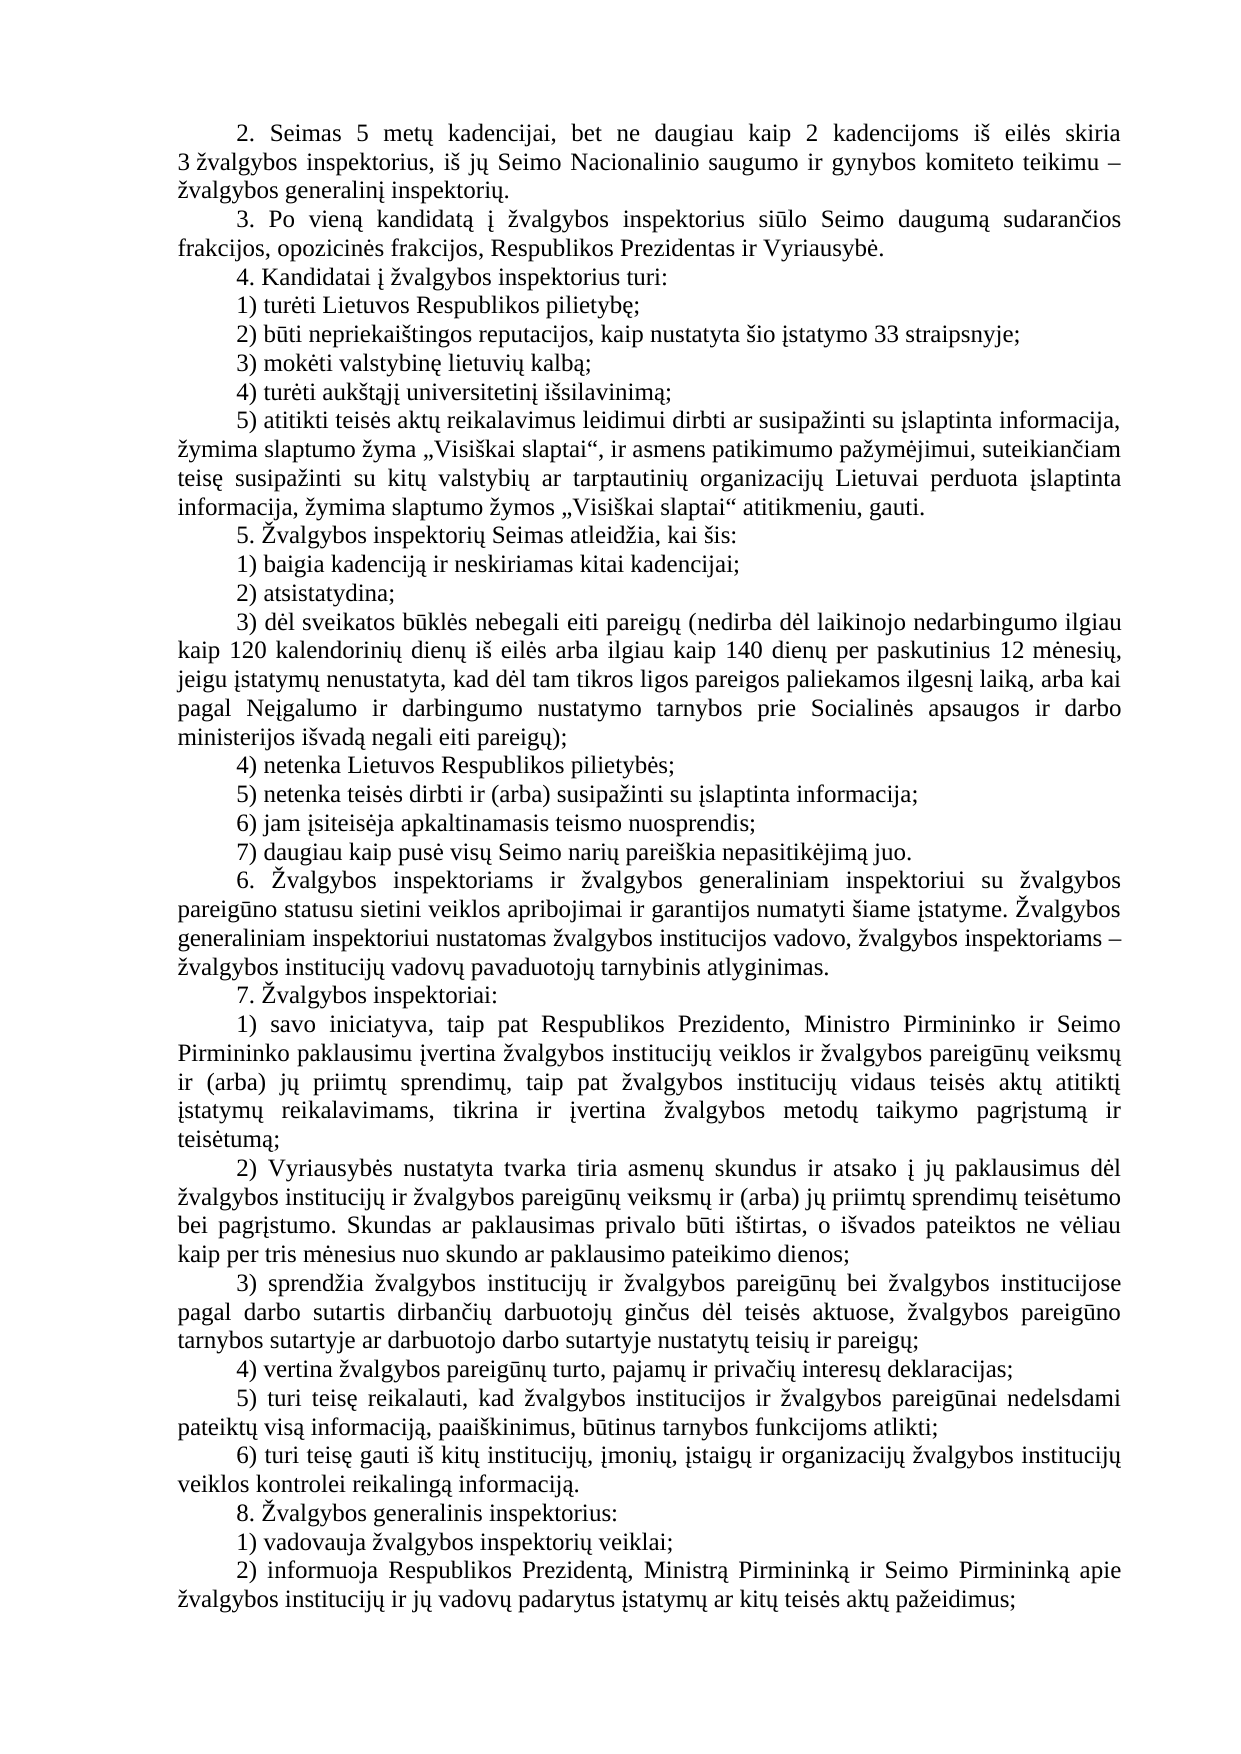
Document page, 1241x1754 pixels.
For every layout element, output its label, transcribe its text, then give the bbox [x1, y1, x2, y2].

text 4. Kandidatai į žvalgybos inspektorius turi: [177, 262, 1122, 291]
text 5) atitikti teisės aktų reikalavimus leidimui dirbti ar susipažinti su įslaptinta informacija, žymima slaptumo žyma „Visiškai slaptai“, ir asmens patikimumo pažymėjimui, suteikiančiam teisę susipažinti su kitų valstybių ar tarptautinių organizacijų Lietuvai perduota įslaptinta informacija, žymima slaptumo žymos „Visiškai slaptai“ atitikmeniu, gauti. [177, 406, 1122, 521]
text 4) vertina žvalgybos pareigūnų turto, pajamų ir privačių interesų deklaracijas; [177, 1354, 1122, 1383]
text 6) jam įsiteisėja apkaltinamasis teismo nuosprendis; [177, 808, 1122, 837]
text 3) dėl sveikatos būklės nebegali eiti pareigų (nedirba dėl laikinojo nedarbingumo ilgiau kaip 120 kalendorinių dienų iš eilės arba ilgiau kaip 140 dienų per paskutinius 12 mėnesių, jeigu įstatymų nenustatyta, kad dėl tam tikros ligos pareigos paliekamos ilgesnį laiką, arba kai pagal Neįgalumo ir darbingumo nustatymo tarnybos prie Socialinės apsaugos ir darbo ministerijos išvadą negali eiti pareigų); [177, 607, 1122, 751]
text 5. Žvalgybos inspektorių Seimas atleidžia, kai šis: [177, 521, 1122, 549]
text 5) netenka teisės dirbti ir (arba) susipažinti su įslaptinta informacija; [177, 779, 1122, 808]
text 2) informuoja Respublikos Prezidentą, Ministrą Pirmininką ir Seimo Pirmininką apie žvalgybos institucijų ir jų vadovų padarytus įstatymų ar kitų teisės aktų pažeidimus; [177, 1556, 1122, 1613]
text 6) turi teisę gauti iš kitų institucijų, įmonių, įstaigų ir organizacijų žvalgybos institucijų veiklos kontrolei reikalingą informaciją. [177, 1441, 1122, 1498]
text 3) mokėti valstybinę lietuvių kalbą; [177, 348, 1122, 377]
text 4) turėti aukštąjį universitetinį išsilavinimą; [177, 377, 1122, 406]
text 7) daugiau kaip pusė visų Seimo narių pareiškia nepasitikėjimą juo. [177, 837, 1122, 866]
text 7. Žvalgybos inspektoriai: [177, 981, 1122, 1009]
text 3) sprendžia žvalgybos institucijų ir žvalgybos pareigūnų bei žvalgybos institucijose pagal darbo sutartis dirbančių darbuotojų ginčus dėl teisės aktuose, žvalgybos pareigūno tarnybos sutartyje ar darbuotojo darbo sutartyje nustatytų teisių ir pareigų; [177, 1268, 1122, 1354]
text 1) baigia kadenciją ir neskiriamas kitai kadencijai; [177, 549, 1122, 578]
text 5) turi teisę reikalauti, kad žvalgybos institucijos ir žvalgybos pareigūnai nedelsdami pateiktų visą informaciją, paaiškinimus, būtinus tarnybos funkcijoms atlikti; [177, 1383, 1122, 1441]
text 1) turėti Lietuvos Respublikos pilietybę; [177, 291, 1122, 319]
text 3. Po vieną kandidatą į žvalgybos inspektorius siūlo Seimo daugumą sudarančios frakcijos, opozicinės frakcijos, Respublikos Prezidentas ir Vyriausybė. [177, 204, 1122, 262]
text 1) vadovauja žvalgybos inspektorių veiklai; [177, 1527, 1122, 1556]
text 4) netenka Lietuvos Respublikos pilietybės; [177, 751, 1122, 779]
text 2) atsistatydina; [177, 578, 1122, 607]
text 6. Žvalgybos inspektoriams ir žvalgybos generaliniam inspektoriui su žvalgybos pareigūno statusu sietini veiklos apribojimai ir garantijos numatyti šiame įstatyme. Žvalgybos generaliniam inspektoriui nustatomas žvalgybos institucijos vadovo, žvalgybos inspektoriams – žvalgybos institucijų vadovų pavaduotojų tarnybinis atlyginimas. [177, 866, 1122, 981]
text 2) būti nepriekaištingos reputacijos, kaip nustatyta šio įstatymo 33 straipsnyje; [177, 319, 1122, 348]
text 8. Žvalgybos generalinis inspektorius: [177, 1498, 1122, 1527]
text 2) Vyriausybės nustatyta tvarka tiria asmenų skundus ir atsako į jų paklausimus dėl žvalgybos institucijų ir žvalgybos pareigūnų veiksmų ir (arba) jų priimtų sprendimų teisėtumo bei pagrįstumo. Skundas ar paklausimas privalo būti ištirtas, o išvados pateiktos ne vėliau kaip per tris mėnesius nuo skundo ar paklausimo pateikimo dienos; [177, 1153, 1122, 1268]
text 2. Seimas 5 metų kadencijai, bet ne daugiau kaip 2 kadencijoms iš eilės skiria 3 žvalgybos inspektorius, iš jų Seimo Nacionalinio saugumo ir gynybos komiteto teikimu – žvalgybos generalinį inspektorių. [177, 118, 1122, 204]
text 1) savo iniciatyva, taip pat Respublikos Prezidento, Ministro Pirmininko ir Seimo Pirmininko paklausimu įvertina žvalgybos institucijų veiklos ir žvalgybos pareigūnų veiksmų ir (arba) jų priimtų sprendimų, taip pat žvalgybos institucijų vidaus teisės aktų atitiktį įstatymų reikalavimams, tikrina ir įvertina žvalgybos metodų taikymo pagrįstumą ir teisėtumą; [177, 1009, 1122, 1153]
